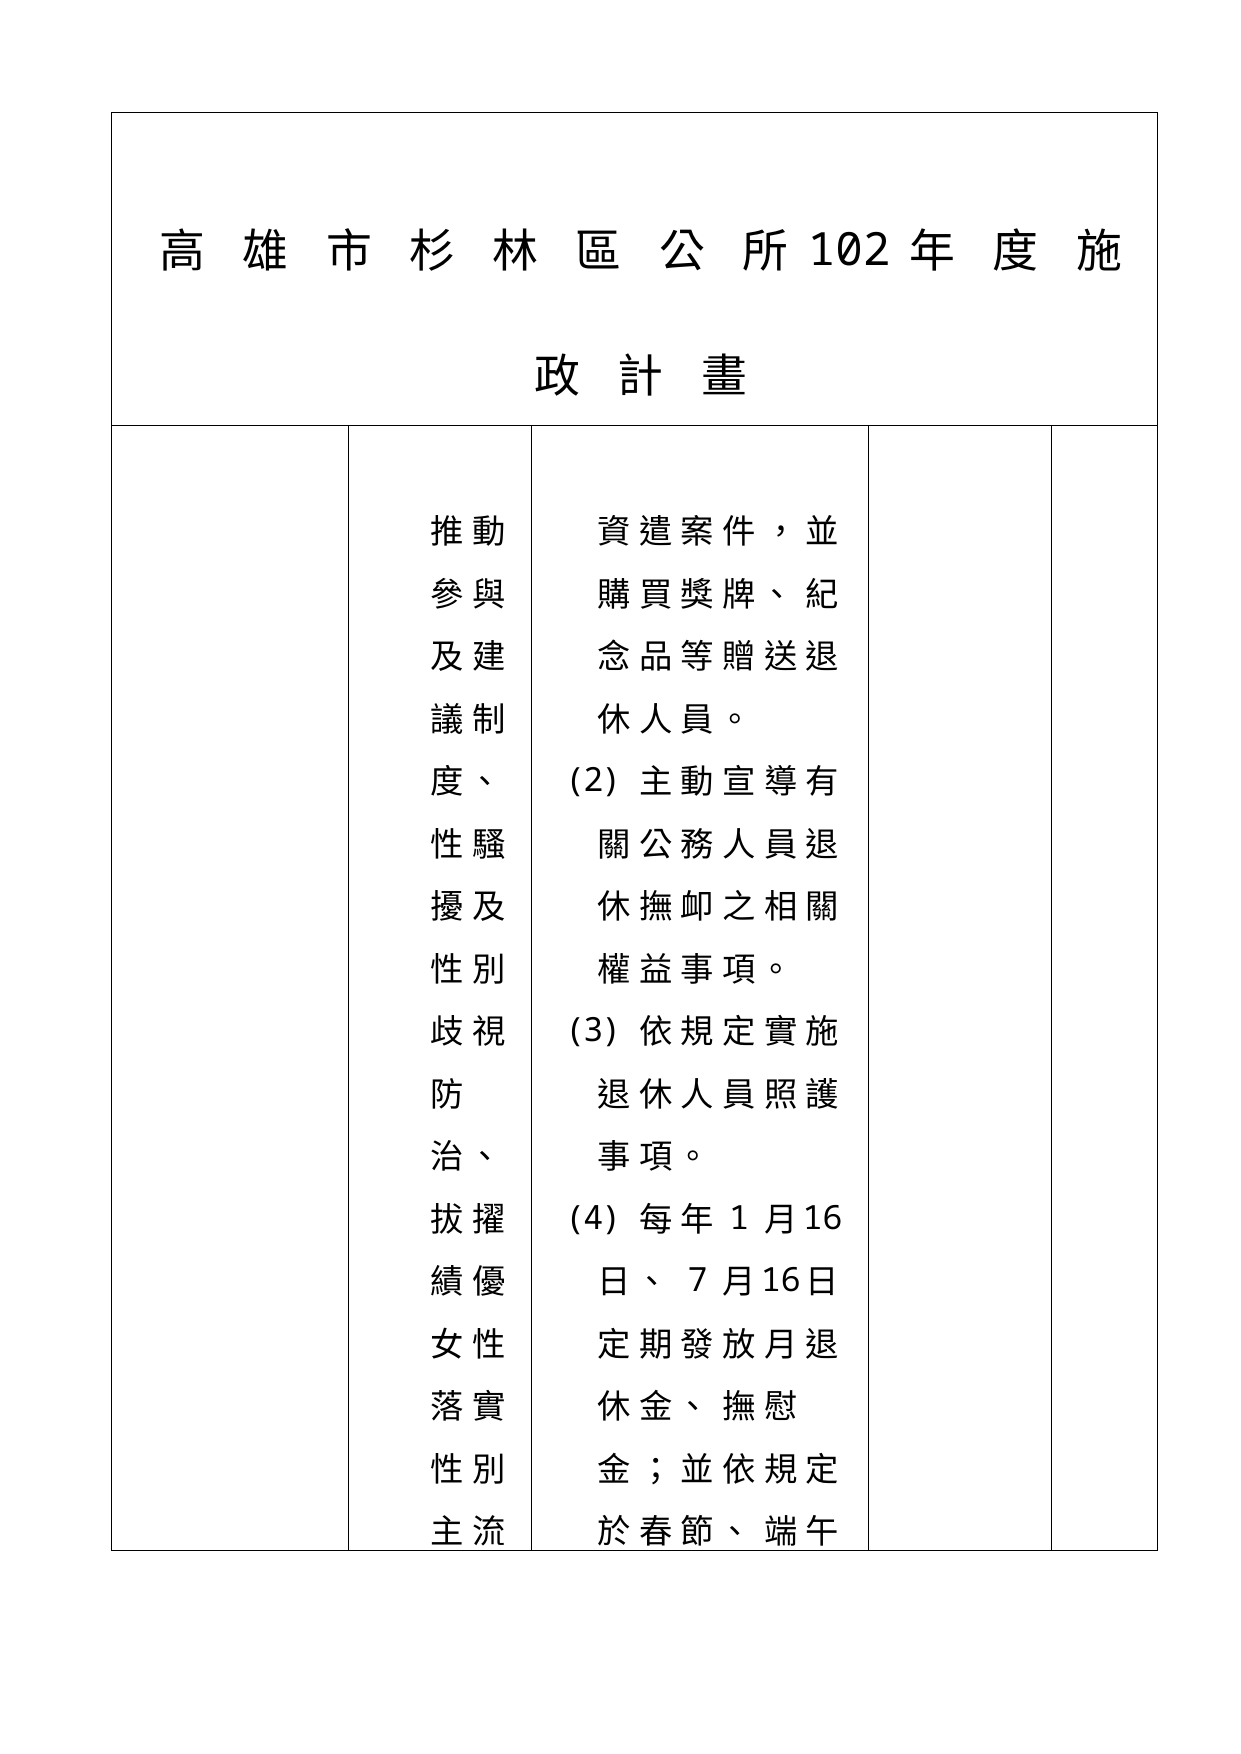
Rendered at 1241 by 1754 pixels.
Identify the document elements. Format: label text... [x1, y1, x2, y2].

table_header 高雄市杉林區公所102年度施政計畫 [112, 113, 1157, 425]
table_cell [869, 426, 1051, 1550]
table_cell 推動參與及建議制度、性騷擾及性別歧視防治、拔擢績優女性落實性別主流 [349, 426, 531, 1550]
table_cell 壹、一般行政 一、秘書室業務 (一)文書檔案管理 (二)庶務（財產、廳舍）管理 (三)財產管理 (四)出納管理 (五)研考業務 二、人事業務 人事管理 三、主計業務 (一)歲計 (二)會計 (三)統計 四、政風業務 區公所業務 民政業務 公職人員選舉 健全基層組織 里幹事服勤管理 (四)里鄰長福利及講習 (五)改善市容查(通)報 (六)改善民俗 (七)調解業務 (八)宗教業務 (九)祭祀公業申請案件之處理 (十)地政業務 (十一)國民教育 (十二)社會教育暨家庭教育 (十三)醫療防疫保健 (十五)民防組訓 (十六)動員應變業務 (十七)原住民生活輔導 （十八）客家業務 (十九)災害防救 (二十)古蹟及歷史建築清查提報 (二十一)役政業務 （二十二）法制業務 四、農業業務 （一）農地 管理 （二）農業推廣與糧食生產調查 （三）水土 保持 （四）林務 管理 （五）畜水產業務 （六）其他 伍、經建業務 (一)道路橋樑工程 (二)各項工程管理 (三)都市計畫 (四)水利業務 (五)建築管理 (六)辦理工廠校正暨營運調查 （七）稅務工作 (八)基層建設小型工程 陸、社會業務 (一)社會福利 (二)社區發展管理 (三)社會救助 （四）社會運動 [112, 426, 348, 1550]
table_cell [1052, 426, 1157, 1550]
table_cell (1)蒐集輿論反映資料，專人慎重處理，以達行政效率。 (2)機密案件依照規定辦理，以確保文書作業安全。 切實依照「高雄市政府文書處理實施要點」及有關法令規定，辦理公文收發、繕校工作。 依照「印信條例」及有關法令規定管理與使用印信。 設置專人，依照「高雄市政府文書處理實施要點」及有關法令規定辦理，使文卷案案可稽，並加強作業效率，提昇管理與應用功能。 (1)財產增減、移動登帳報告登記。 (2)財產增減月報、半年報、報廢表之編擬年統計表並定期(不定期)盤點清查。 （3）「市有財產管理系統」線上作業。 充實辦公廳設備，維護公共安全及營造優質洽公環境品質。 汰換及增購資訊硬、軟體設備，提升本所網路品質及資通安全。 (1)財產撥入接收捐送及購置之處理。 (2)財產之購置及營造請購單證簽辦與核定。 (3)財產之採購依據政府採購法規定辦理。 (4)採購驗收完畢後，採購單位將財產增加單、發票及有關文件，送會計單位查核確認後為財產產籍之登記。 (1)房地產等不動產權登記。 (2)辦理一般產權責任簽證。 (3)房地產租借事項。 (4)一般財產租借事項。 (5)租借爭執處理。 (1)財產損毀及遺失之調查理賠事項。 (2)財產保護及修繕事項。 (3)擬定消防防護計畫書，依規定進行消防編組，定期進行消防演練，期能落實火災、地震等災害預防。消防設備及飲水設備安全檢測。 (4)財產稅費及防護保險之處理。 (1)財產之報損、報毀或撥出之核定。 (2)辦理動產變賣標售事項。 (3)財產各項報表編報。 (1)車輛購置、贈與、移撥及報廢。 (2)車輛登記檢驗領照納稅事宜。 (3)車輛之保險事項。 (4)車輛之調派。 (5)油料與材料、工具報銷。 (6)車輛耗油量月報表之編造。 (7)車輛肇事之處理。 (1)車輛檢修報告及經費報銷。 (2)未合保養及修理事項之處理。 （1）依工友管理規定。 （2）依高雄市政府事務勞力替代措施推動方案及相關規定辦理。 (1)單位及人員清潔檢查工作。 (2)辦公處所佈置及調整建議。 (3)配合清除髒亂有關推行衛生清潔檢查工作。 (4)辦公廳內外環境之美化。 (5)辦公廳搬遷、計劃、進度、合約簽訂。 將拍賣案予以公告並及時依限將處理情形函復法院。 (1)編製年度物品購置概算。 (2)成躉採購之物品核定。 (3)辦理有關事務物品之採購。 (4)事務機械器具之保管養護。 (5)運動器材之保管養護。 (1)物品驗收後之處理。 (2)非消耗性物品之借用登帳。 (1)報廢物品之處理。 (2)物品收支月報。 (3)物品收支登帳。 (1)依據政府採購法規定辦理招標公告。 (2)開標結果之簽報。 每半年填報半年報表，每年填寫年報表送財政局備查。 現金(支票)出納保管，經常與各課室密切維繫協調，依法執行，收支隨時登記，數字力求正確無誤確實。 (1)協助各課室提出研究發展計畫以助益區政革新。 (2)依照研究單位或個人所提研究計畫呈報市府敘獎。 (1)切實執行稽催工作，掌握公文處理流程。 (2)加強實施本所訂定之「人民陳請案件作業流程處理期限」，以提高時效。 (1)上級交辦及重要業務列入追蹤管理。 (2)有關業務之協調與連繫。 (1)研擬下年度施政計畫先期作業，函報民政局審核後報府審議。 (2)擬訂下年度施政計畫草案報府審查並轉送市議會核備。 (1)賡續本所辦理為民服務平時考核工作。 (2)繼續實施「表揚績優地方人士實施要點」鼓勵提倡熱心公益者。 (3)與人民有關業務做到單一窗口櫃台化，達到一貫作業要求。 (4)規劃辦理以電話及通訊處理申請案件及簡化各項申請書表及其流程，以達到便民目的。 (5)舉辦為民服務工作人員講習及分組研討以提高素質。 (6)提供民眾便捷的各種意見反映管道。 (7)撰擬每年度為民服務工作績效報告。 (1)配合市府資訊中心戶役政電腦連線，持續推動辦公室自動化，並加強培訓區政資訊人員備用。 (2)申請資訊設備，推動辦公室自動化。 (1)人民陳情案件 均依規定追蹤列管,期限內辦妥以達便民措施。 (2)接獲人民訴願案即予列管，詳查處理情形，以合情、合理、合法的原則，慎重妥善處理。 (1)依銓敘部頒「各機關職稱及官等職等員額配置準則」等規定檢討組織編制。 (2)推動策略性人力資源管理措施及落實顧客導向之人事服務，貫徹分層負責，權責劃分明確，公文流程縮短，發揮行政效能。 (1)依法組成本所甄審委員會、考績委員會以公開、公平、公正辦理陞遷審議。 (2)職務出缺，除由現職人員升補外，均申請分發考試及格人員，以貫徹考用合一政策，或依業務需要商調他機關現職人員。 (3)依法辦理本所公 務人員任免遷調及銓審作業。 (4)落實照顧弱勢族群工作權，依規定進用身心障礙人員。 (1) 綜覈名實、信賞必罰，建立平時考核動態資料，作為考績獎懲及任免遷調之依據。 (2)依相關法令公正、公平辦理另予考績、年終考績及專案考績。對平時工作積極、業績優異或品德操守良好，有具體事蹟之人員予以激勵表揚。 (3)依照「行政院及所屬各機關公務人員平時考核要點」等相關法令加強勤惰管理，強化公務紀律，加重單位主管督導責任。 (1)加強推動「公務人員終身學習推動方案」、「各機關鼓勵公務人員積極學習英語具體措施」及「型塑學習型政府行動方案」,「推動公務人員數位進修計畫」等方案，派員參加各項訓練，培養公務人員創新觀念，提昇服務品質。 (2)鼓勵員工在職進修，積極參與各項研習課程,提升本所公務人員人力素質。 (1)按中央有關規定覈實支給員工待遇、獎金、子女教育補助費、各項生活津貼及國民旅遊卡休假補助等其他給與維護員工權益。 (2)確依「公教人員保險法」辦理公、務人員公保事宜。 (3)確依行政院89年11月9日台89院人政給字第211130號函示「推動維護公務人員健康管理」編列預算補助40歲以上職員健康檢查費事宜。 (4)全民健康保險：依全民健康保險法及有關規定辦理公務人員及其眷屬全民健康保險。 (1)依規定辦理退休、撫卹、資遣案件，並購買獎牌、紀念品等贈送退休人員。 (2)主動宣導有關公務人員退休撫卹之相關權益事項。 (3)依規定實施退休人員照護事項。 (4)每年1月16日、7月16日定期發放月退休金、撫慰金；並依規定於春節、端午節及中秋節發放三節慰問金及68年以前早期退休人員年節照護金暨7月16日發放年撫卹金，充分照護退休、撫卹人員。 (5)按時於行政院人事行政總處ECPA之軍公教人員退休撫卹資料調查表正確填報資料。 (6)按時繳納當月退撫基金費用；推動退休公務人員參與志願服務。 (1)切實執行簽到退管理，對本所員工出勤，每月依規定實施不定期、不定時抽查維護辦公紀律。 (2)落實職務代理制度，建立職務代理人名冊，確實執行。 賡續建立或更新機關與個人資料，按時填送各項表報。 配合ecpa人事服務網路平台，賡續推動「人力資源管理資訊系統」（WebHR），並隨時異動更新，維持人事資料即時性與正確性。 加強實施員工參與及建議制度，以提升行政效率。利用集會等各種傳遞訊息方式，加強宣導性騷擾、性別歧視防治觀念及申訴管道，並積極拔擢績優女性同仁，並依限填報相關資料參加市府推動性別主流化木棉獎。 依高雄市地方總預算編製作業手冊及有關規定，就各業務單位工作所需，依規定範圍核實編製年度歲入、出預算。 預算完成法定發布或核定保留程序後，參照各業務單位年度工作進度，編製預算(保留)分配表陳報市府核定後付諸實施，並切實監督執行。 視實際業務需要，依照預算法與中央及及地方政府預算籌編原則，及直轄及縣(市)單位預算執行要點之規定，適時辦理追加（減）預算或動支市府第二預備金，並依高雄市政府動支災害準備金作業要點，及時辦理動支災害準備金作業。 (1)經費動支核簽應與預算編列用途相符;預算執行應與計畫進度相合，如有落後，促請業務單位注意檢討改進。 (2)採購計畫應依政府採購法及相關子法規定程序辦理。 (3)健全財務秩序，加強財務內控，除嚴格審核各項收支憑證外，不定期實施現金、票據與證券查核等。 (4)依據帳籍按月編製會計報告;上半年編製半年結算報告，按年編製單位決算。 (5)各項支付案件依法審核，除採購卡給付項目外，儘速隨到隨辦，完成支付手續，一般以不超過五天為限。 (1)辦理各類公務統計報表之審核與管理。 (2)配合及協調辦理各項統計調查工作。 (3)兼（協）辦統計調查人員之遴選與聯繫。 選定易滋弊端業務項目辦理業務稽核，先期發掘業務缺失並提出改進措施。 透過各種會辦案件或召開政風座談會及執行專案訪查，研提業務興革建議，提昇機關廉能形象。 聘請具法律素養之專家、學者，利用各種集會場所講解端正政風、防制貪瀆相關法令，增進員工法律常識。 檢討本所「無效率不便民」之行政規章，並透過廉政會報及主管會報適時修正，以提昇行政效率及消弭貪瀆成因。 主動發掘員工廉能事蹟，簽報首長公開表揚或獎勵，樹立公務員優良典範。 利用各種集會場所及透過媒體、網路宣導相關政風法令及鼓勵民眾勇於檢舉貪瀆不法。 辦理政風實況問卷調查，以瞭解本所政風實況，作為改善政風，策進預防貪瀆不法之參考。 受理公職人員財產申報，並於次年辦理實質審查作業，另受理民眾查閱申請。 依據「高雄市政府員工廉政倫理規範」妥處相關案件、並依規定登錄建檔。 主動配合業務單位活動加強辦理反貪、反詐騙及消費者保護等宣導作為。 彙集本所採購資訊，釐析異常案件，實施重點稽核，防制弊端發生，提升施政品質。 每半年召開廉政會報乙次。 加強公務機密維護宣導工作。 實施定期與不定期機密維護檢查，發現缺失立即簽請改進。 定期辦理公務文書資料密等變更註銷作業。 針對重要行政會議及採購底價等易滋洩密事項或有關國家安全、國家利益事項，協調策訂嚴密專案保密措施，杜絕洩密情事。 加強洩密資料蒐報及查處。 辦理專案資訊機密維護檢查，配合資安演練，機先消弭資安事件，有效確保機關資訊安全。 依照本所環境特性研修訂「預防危害或破壞事件實施計畫」乙種，並結合行政力量確實執行。 實施定期與不定期預防措施安全狀況檢查，發現缺失立即簽請改善。 依據本所門禁管理安全措施確實辦理並配合保全公司，加強巡邏查察，以確保機關安全。 春安、十月慶典或專案期間召開安全維護會報，以落實安全維護功能。 依據「市府處理民眾來府陳情案件聯繫作業注意事項」規定，協調主管單位妥處民眾集體陳情案件，加強重大偶突發或危安事故之預警資料蒐報，並於事件發生1小時內，通報上級機關。 蒐集違反國家安全法第2條之1情事及有關危害國家安全及影響國家利益之資料，提供調查機關處理。 加強查察員工品德生活違常、行政缺失等情事，審慎研析案情，以發掘貪瀆不法。 對易滋弊端之業務，如採購案件，積極發掘，查處貪瀆不法案件。 依據行政院頒「獎勵保護檢舉貪污瀆職辦法」，受理各類檢舉案件，並依法審慎處理。 依據公職人員選舉罷免法及高雄市選舉委員會所訂相關規定辦理。 依據高雄市選舉委員會訓儲相關規定辦理。 依照高雄市里區域調整暨鄰編組辦法規定，要求各里辦公處擬訂年度工作計畫報區公所審核，並注意其執行績效，適時加以考核。 召開里業務聯繫會報，報告業務狀況、檢討改進里行政工作之推行及彙集建議案作妥切之處理。 特優里鄰長就現任且 無不良事蹟者，依規定程序及名額提經區務會議通過後報請市政府頒獎表揚。 結合轄內各單位整體力量，推動地方建設，提高服務品質。 (1)依據高雄市政府民政局訂頒之「高雄市里幹事服勤要點」辦理。 (2)訪問目的為瞭解里民一般狀況，發現困難問題主動為其服務。 (3)適時整理戶長資料之異動，並將訪問結果登記在戶長資料卡。 (4)為強化里幹事之勤，由民政課長及督導考核小組分定期與不定期方式赴里督導，並填訪查表送區長核閱，區長並作重點督導。 舉行里幹事工作會報，由各課室主管，提示工作事項，著重工作檢討、疑難問題之解決，並作成紀錄送區長核閱。 擬訂鄰長講習計畫，以溝通作法，促進政令之推行。 (1)擬訂鄰長參訪各項建設活動計畫及參加注意事項。 (2)調查參加參訪各項建設活動人數。 (3)依照計畫分梯次執行。 里鄰長於任期內死亡者，發給1次喪葬補助暨遺族慰問金，其標準如下： (1)里長：2萬元。 (2)鄰長：1萬5仟元。 每位鄰長每人每月2,000元交通費。 每位里鄰長每人每月240元。 依據全民健康保險暨相關規定辦理。 (1)要求里幹事鼓勵並宣導轄內市民自動自發(反映)改善市容。 (2)依據「高雄市政府改善市容查(通)報實施要點」辦理，對改善市容案件儘速填寫查(通)報，逕送業務有關機關辦理，並轉報市府處理。 在轄區內如有發現廢棄車輛，要求各里幹事及時查報並函轉警察單位辦理。 (1)勸導農曆7月普渡及同一主神祭典在同一天舉行。 (2)宣導中元節配合集中焚化紙錢。 (3)執行祭典拜拜節約不赴宴、不宴客，公務員率先倡導力行。 (1)組織改善民俗勸導小組勸導民眾實踐節約。 (2)勸導市民參加集團「婚禮」力求節約，不舖張。 利用各種集會(里民大會及寺廟基層會議)時宣導。 (1)利用各種集會，廣予宣導調解功能。 (2)及時召開調解委員會議調解糾紛。 每月第二週週五服務區民 不定期清查、訪視轄區內未登記之寺廟、教會(堂)，積極輔導辦理登記。 (1)加強財務稽核。 (2)輔導健全組織。 (3)掌握動態，出席各項會議。 (4)加強溝通互動、協助解決各項疑難問題。 輔導節約祭典費用，興辦公益慈善活動，以彰顯宗教慈悲濟世、教化社會、造福人群之精神。 (1)輔導祭祀公業土地派下提出祭祀公業土地登記。 (2)核發祭祀公業派下員證明。 配合宣導公告土地現值相關事宜。 (1)依耕地三七五減租條例、高雄市耕地租約登記自治條例及相關法令規定辦理耕地租約變更、終止、註銷、更正登記等事項。 (2)依耕地三七五租約清理要點及相關法令規定清理耕地三七五租約，遇有租約資料與實情不符部分，則後續依有關規定辦理。 (3)對於訂有三七五租約者，隨時與地政事務所聯繫依異動情形（例如終止租約、徵收、重劃、重測、分割、合併）釐正租約登記簿冊。 (1)依耕地三七五減租條例、高雄市政府及各區公所耕地租佃委員會組織規程、高雄市各級耕地租佃委員會調解調處須知等關法令規定辦理耕地租佃爭議調解。 (2)審查租佃爭議調解申請案之資格與附繳證件，並於調解前先實地勘查土地使用現況。 (3)調解會議決議內容應具體明確，會議紀錄（含筆錄）應報市府備查。 (4)經調解成立案件函報市府耕地租佃委員會發給證明書，調解不成立案件移請市府耕地租佃委員會調處。 (5)如遇天災時，召開耕地租佃委員會，勘查歉收情形，並議定減租辦理，陳報市府。 召開租佃委員會辦理。 配合非都市土地使用管制規則第5條規定，查報違反非都市土地使用管制。 (1)召開「強迫入學委員會」，執行強迫入學條例施行細則有關規定事項，並隨時追蹤中輟通報學生，執行強迫入學規定。 (2)適時調查區內學齡兒童，確實審核戶籍資料，並依學區劃分填送入學通知單。 (3)配合各校輔導休學或自動離校之學生，繼續完成9年國民教育。 (1)加強配合推行莊敬自強端正禮俗宣導。 (2)適時配合舉辦各種社教活動。 (3)洽請社團寺廟舉辦有意義的文教活動。 (4)加強宣導守法觀念，鼓勵社區自主精神意識，以塑造優質環境，培養居民認同感。 （5）辦禮春秋季藝文活動及國語文競賽。 (1)協助醫療衛生單位推行醫療保健及公共衛生工作。 (2)鼓勵市民按時接受各項疫苗接種。 (3)利用行政系統、里民大會協助推行食品安全等各項衛生教育工作。 (1)每月定期召開登革熱區級防疫指揮中心會議，建立跨單位合作機制。 (2)輔導各里成立從事有關環境整頓或環境改造相關工作之志工隊。 (3)規劃辦理里鄰長登革熱研習會及社區民眾登革熱衛教宣導。 (4)請各轄區里幹事查報轄區內破損空屋函報各權管單位。 (5)病媒蚊調查布氏指數三級以上里段，於3-7日內動員清除孳生源工作（落實三級大掃除、四級大掃蕩）。 (6)根本處理轄區內積水地下室、破損空屋、髒亂空地、廢輪胎廠、回收場、陽性水溝、大型隱藏性孳生源。 (7)落實大雨後48小時七大列管點複查及登革熱防治工作。 (1)於流感大流行時，執行轄區臨時集中收治隔離場所防治措施。 (2)利用各種集會宣導流感防治措施。 (3)辦理流感種子教師與防疫志工之組隊培訓。 (4)協助宣導市民接種流感疫苗。 (1)公所於里民活動或鄰里長集會，協助宣導結核病防治及七分篩檢表。 (2)協助經濟弱勢X光巡檢活動。 (1)於里民大會宣導愛滋病防治。 (2)鼓勵市民利用轄區衛生所資源，接受愛滋病毒篩檢。 協助推動社區健康營造 (1)協助發掘及通報社區有長期照顧需求個案。 (2)結合社區資源宣導長期照顧服務。 (1)強化轄區內里長、里幹事推動「老人免費裝假牙」人員在職教育訓練，內容包括假牙申請方式、補助年齡及對象、假牙補助類別及補助經費。 (2)結合社區資源宣導「老人免費裝假牙」之老人社會福利政策。 (1)配合衛生單位針對所轄里長、里幹事辦理自殺防治守門人訓練，落實守門人功能，訓練成果累計達轄區里數80%以上。 (2)利用行政系統、里民大會協助推動安心專線：「0800788995」。 落實社區內自殺高風險個案的發掘、關懷、轉介及通報。 協助宣導24小時不打烊免付費戒毒成功專線「0800-770-885 請請你、幫幫我」。 (1)協助本市衛生所辦理癌症防治篩檢工作。 (2)於各區公所跑馬燈或LED電子看板播放檳榔子本身就是致癌物，即使不加紅灰、白灰、荖花、荖葉等添加物，嚼它就是會致癌」及「政府提供免費子宮頸癌、乳癌、大腸癌、口腔癌四項癌症篩檢，符合篩檢資格民眾請洽各區衛生所。 宣導民眾預防食品中毒5原則：要洗手、要清潔、要生熟食分開、要澈底加熱、要低溫保存。 宣導民眾均衡攝取各類新鮮食物，減少因攝取大量單一食物而提高特定汙染物質之風險。 召開推行會報及檢討會。 加強各社區、機關學校環境清潔綠美化。 （1）加強社區共共衛生設施及家戶衛生教育。 （2）資源回收及垃圾減量。 （3）廚餘回收再利用。 (1)依據內政部國防部函頒「民防團隊編訓服勤實施規定」辦理。 (2)本區民防團、分團經常檢討。 依上級規定辦理。 遵照上級所頒演習計畫及規定辦理。 設立「空襲災害收容救濟站及分站」。 調查戰時可動員人力、物力，隨時掌握動員及徵購徵用。 （1）運用民間及學校力量協助維持交通安全。 （2）人口密集處逐年增設消防栓，以加強防火設施。 (1)依據市府年度動員分類執行計畫策訂本區動員執行計畫。 (2)辦理動員之協調、訓練與演習工作。 (1)配合辦理原住民微型經濟活動貸款、專門人才獎勵、購屋補助、整修建住宅補助及綜合發展基金貸款、國宅配售、法律服務、協助解決生活上所遭遇之困境，使其獲得實質之照顧。 (2)積極鼓勵原住民青年參加職業訓練，習得一技之長，提升生活水準。 (3)宣導原住民登記族別，提升族別註記率。 (4)輔導原住民加入全民健康保險、國民年金，保障醫療權益。 (5)輔導原住民繳納國民年金。 （1）辦理慶祝全國客家日活動。 （2）辦理客庄民俗節慶、客家產業等特色活動。 （3）營造客庄聚落環境風貌。 （4）成立客語推行委員會，協助轄區推動客語教學及客家文化活動。 (1)依轄區特性舉行防火防災(防颱、防震)宣導。 (2)印製相關防火宣導資料、標語實施里鄰宣導。 (3)利用里民大會及鄰長會議宣導居家防火、用電安全等防災宣導。 (4)輔導市民自行購置維護滅火器等消防器材及裝設照明及監視錄影設備。 (1)依據「高雄市地區災害防救計畫」及災害防救法相關規定辦理。 (2)配合「市級災害應變中心」之成立，於內部成立「緊急應變小組」，執行「災害應變中心」交付之各項災害防救任務。 (3)執行災情查報任務，並將災情彙整定時回報「災害應變中心」。 (4)整合災害防救相關業務，並由專人辦理。 依據文化資產保存法相關規定辦理。 填報調查表，並檢附相關照片、地籍圖及歷史、文化、藝術、建築等價值內涵後，加蓋填報機關印信提報本市文化局辦理。 (1)依據國民兵戶籍遷出(入)，而依規定辦理本區國民兵役除(列)管理。 (2)協助市政府調集役政人員，辦理役政人員在職訓練。 (3)辦理國民兵年度總清查 (4)依據規定辦理本區內兵要地誌調查。 (5)辦理本區列管之已訓及代訓國民兵分證明書發放。 (1)辦理役男身家調查及因戶籍遷出(入)之役男除、列額異動管理。 (2)辦理役男徵兵調查及預官體檢等事宜。 (3)辦理役男軍種、兵科 、籤號抽籤事宜，以確定其所徵集之軍種及順序。 (4)辦辦理常備兵、預官、補充兵、及替代役徵集入營事宜。 (5)辦理役男申請復檢、年度難以判定體位複檢補檢等事宜。 (6)辦理在學學生因故 休、退學之因案緩徵人員處理等事宜 (7)為役男條件符合者，依規定辦理延期入營事宜。 (8)依規定辦理妨害兵役案件及行方不明役男查察，並會請戶政所、警察局、境管局等單位，協助查案。 (9)將本區就讀軍、警校 之學生列名管理及註記，若因故未就讀，則納入徵處。 (10)辦理役種區劃、提前退伍申請及禁、免役案件處理。 (11)受理役男替代役申請及出國請申請各項業務。 (1)辦理在營軍人及替代役在役徵屬生活扶助各項業務。 (2)辦理在營軍人貧困徵屬各項生育及喪葬補助事宜。 (3)協助推行役政有功人員表揚。 (4)配合上級兵役宣導及留守業務處理。 (5)辦理在營軍人貧困徵屬免費就醫申請及全民健保補助傷亡慰問及善後處理。 (1)辦理後備軍人異動管理、緩召業務。 (2)歸鄉報到、輔導就業、在職訓練等工作。 (3)協助高雄市後備司令部辦理後備軍人教育及點閱召集。 (4)受理後備軍人退伍令遺失或破損補換發、轉免役等各項申請事宜。 (1)依照替代備役難管理規定，受理替代役人員報到列管並嚴密辦理異動連繫掌握替代役備役動態，於15日內通報有管單位辦理。 (2)依照替代役備役男管理規定，辦理替代役備役役男回役、免予回役陳報核定。 (3)依照管理作業規定每月清查歸鄉報到成果製表呈報市府並配合市府全面清查替代役管理資料。 (1)系統維護管理 (2)系統財產之管理 (1)加強宣導國家賠償法相關條文。 (2)如有發生國家賠償事件依國家賠償法相關規定辦理國家賠償。 研究不適合實際之有關法規建議修訂或廢除。 依據非都市土地容許使用農業用地作農業設施容許使用審查辦法辦理。 受理區民申請，檢證勘查，並依據「農業用地作農業使用證明認定」審查，符合後由本所核發證明書。 （1）維護農民福祉及生態環境，遵照上級政府訂頒計畫辦理確保糧食供需平衡。每年分為一期作及二期作下里受理、勘查與編造清冊。 （2）稻田多元利用-種植景觀綠肥，美化市容。 打造高產值有機養生精緻農業。 （1）依規定設置農情田間調查員分區、分段調查，彙整查報資料力求準確以供上級分析。 (2)每月份執行各花卉、雜糧及蔬菜等作物產量預測。 (1)天然災害發生期間，由本所查報災情，並立即速報給上級以作即時之應變。 (2)如經農委會公告本市達到農業天然災害現金救助區，則本所成立工作小組啟動現金救助工作，受理申報、現場勘認與編造清冊等業務。 加強輔導農民農藥使用安全，對農作物病蟲害有效防治及農藥殘留。另配合上級政府辦理滅鼠工作，以防鼠害。 提高農地利用價值輔導農民以科技方法協助農業生產俾增進農業生產力，提高農民所得。 (1)山坡地違規使用查報取締管理。 (2)山坡地保育利用宣導。 (3)衛星影像變異點查報。 於每年5至9月實施檢測工作，並依下列辦法受理申請： (1)平地造林依照行政院農業委員會訂定「平地造林直接給付及種苗配撥實施要點」，確實執行。 (2)山坡地造林依照行政院農業委員會與行政院原住民族委員會訂定「獎勵輔導造林辦法」辦理。 （1）依規定每月調查區內魚塭放養量及收穫量作為產銷輔導資料。 （2）陸上魚塭養殖漁業登記證之申請業務。 配合市府訂定計畫辦理調查作業。 (1)依據「查編與農業經營不可分離土地作業要點」辦理。 (2)受理申請期間為每年五月一日至五月三十一日；實地會勘時間為每年五月一日起至六月三十日止；並於每年七月三十一日前造冊。 依據「農耕用機器設備及農地搬運車使用免徵營業稅燃料用油作業須知」及「農業機械使用證申請及發證須知」辦理執行。 從葫蘆種植、雕刻、運用行銷、開發市場及創造商機。 依公共工程作業要點辦理抽驗,並加強督導監造單位監工,以提升工程品質。 確實依政府採購法實施細則等相關規定辦理。 協助執行颱風災害復建工程。 執行道路、橋樑等工程監督、驗收等。 辦理各植樹綠化道路之養護工程。 核發都市土地使用分區證明書。 (1)建請市政府清疏區內各區域排水圳,促使排水暢通。 (2)建請市政府整治或清疏區內野溪,改善淤積問題以利排水。 (3)中小排水（一般排水）管理、新建、修建及計畫提報。 (1）雨水下水道管理、新建、修建及計畫提報。 (2）高雄市政府委託辦理事項 (3)道路側溝新建、修建及計畫提報。 (4)災修工程案件提報。 辦理高屏溪水質水量保護區水源保育與回饋計畫事項 (1)協助核發無自用農舍證明書。 (2)違章建築查報,請高雄市政府依法拆除違建物。 配合市府辦理「工廠校正暨營運調查」工作。 （1）配合財稅相關單位辦理各項稅務宣導。 （2）財產稅（房屋稅、地價稅）補單事宜。 依據新制定高雄市市區道路管理自治條例執行6公尺以下道路路面之改善及養護。 (1)辦理中低收入老人生活津貼。 (2)獨居老人送餐服務。 (3)辦理中低老人暨身心障礙者特別照顧津貼。 (4)辦理重陽節敬老禮金發放。 (5)老人活動中心管理。 (6)受理優惠記名卡的申請。 （7）辦理設籍本市1年且年滿65歲以上老人參加全民健保自付額補助及核退事宜。 (1)辦理身心障礙手冊製作相關業務。 (2)身心障礙者健康保險保險費補助。 (3)辦理各項身心障礙者生活補助、生活輔助器具費用及日間照顧及住宿式照顧費用補助。 (4)輔導身心障礙者減免汽車牌照稅及申報綜合所得稅,享有身心障礙者特別扣除額。 (5)身心障礙者就業服務、職業訓練宣導。 (6)辦理重度以上身心障礙者福利津貼。 (7)辦理中低老人暨身心障礙者特別照顧津貼。 (8)辦理身心障礙者優惠記名卡的申請。 (1)辦理單親家庭子女生活教育補助申請，經調查、核定後，列冊補助。 (2)受理特殊境遇家庭緊急生活扶助與子女生活津貼、托育津貼及教育補助證明等之申請審核及核定。 (3)辦理弱勢家庭兒童及少年緊急生活扶助。 （4）辦理父母未就業育兒津貼。 (5)受理特殊境遇家庭身分證明之申請審核。 (6)受理設籍前外籍配偶遭逢特殊境遇之家庭扶助之申請審核及核定。 (7)辦理弱勢兒童及少年生活扶助之申請審核及核定。 (8)受理弱勢兒童及少年醫療補助之申請與初審，送社會局複審、核定。 (1)輔導社區會務財務功能健全。輔導社區生產建設基金之運用與管理並定期（一年）查核存款情形。 (2)推展社區各種活動。 (3)督導社區確實辦理成果維護。 (4)輔導符合社區發展條件之地區成立社區發展協會。 (5)輔導社區發展協會推行社區福利服務。 (6)協助社區建立地方文化特色。 （1）結合社區資源宣導長期照顧服務。 （2）協助發掘及通報社區有長期照顧需求個案至本市長期照顧管理中心。 (1)辦理低收入戶、中低收入戶暨各項社會福利事項申請。 (2)積極輔導低收入戶就業自立。 (3)結合民間慈善資源辦理寒冬送暖，加強對低收入戶及中低收入戶家庭之照顧。 (1)辦理經濟弱勢傷病醫療、看護費用補助。 (2)辦理低收入戶及中低收入戶第五類福保身分納保業務。 (1)辦理生活陷困之中低收入戶及低收入戶及經濟弱勢民眾急難救助申請，並評估層轉內政部申請救助。 (2)協助街友查報並通報轉介收容安置。 (1)依災害救助相關規定核發救濟金。 (2)建立救災物資及儲備作業機制，暢通災害期間救災物資調動管道。 (3)整備充實災害收容救濟站，辦理災害期間災民收容安置作業 配合上級政策落實全民健保工作。 加強宣導國民年金保費減免事宜 宣導就業資訊及推介就業。 （1）訂定各項慶典活動計畫。 （2）召集籌備會研討活動內容，熱烈慶祝各項慶典節日。 （3）表揚模範父親及母親活動。 [532, 426, 868, 1550]
